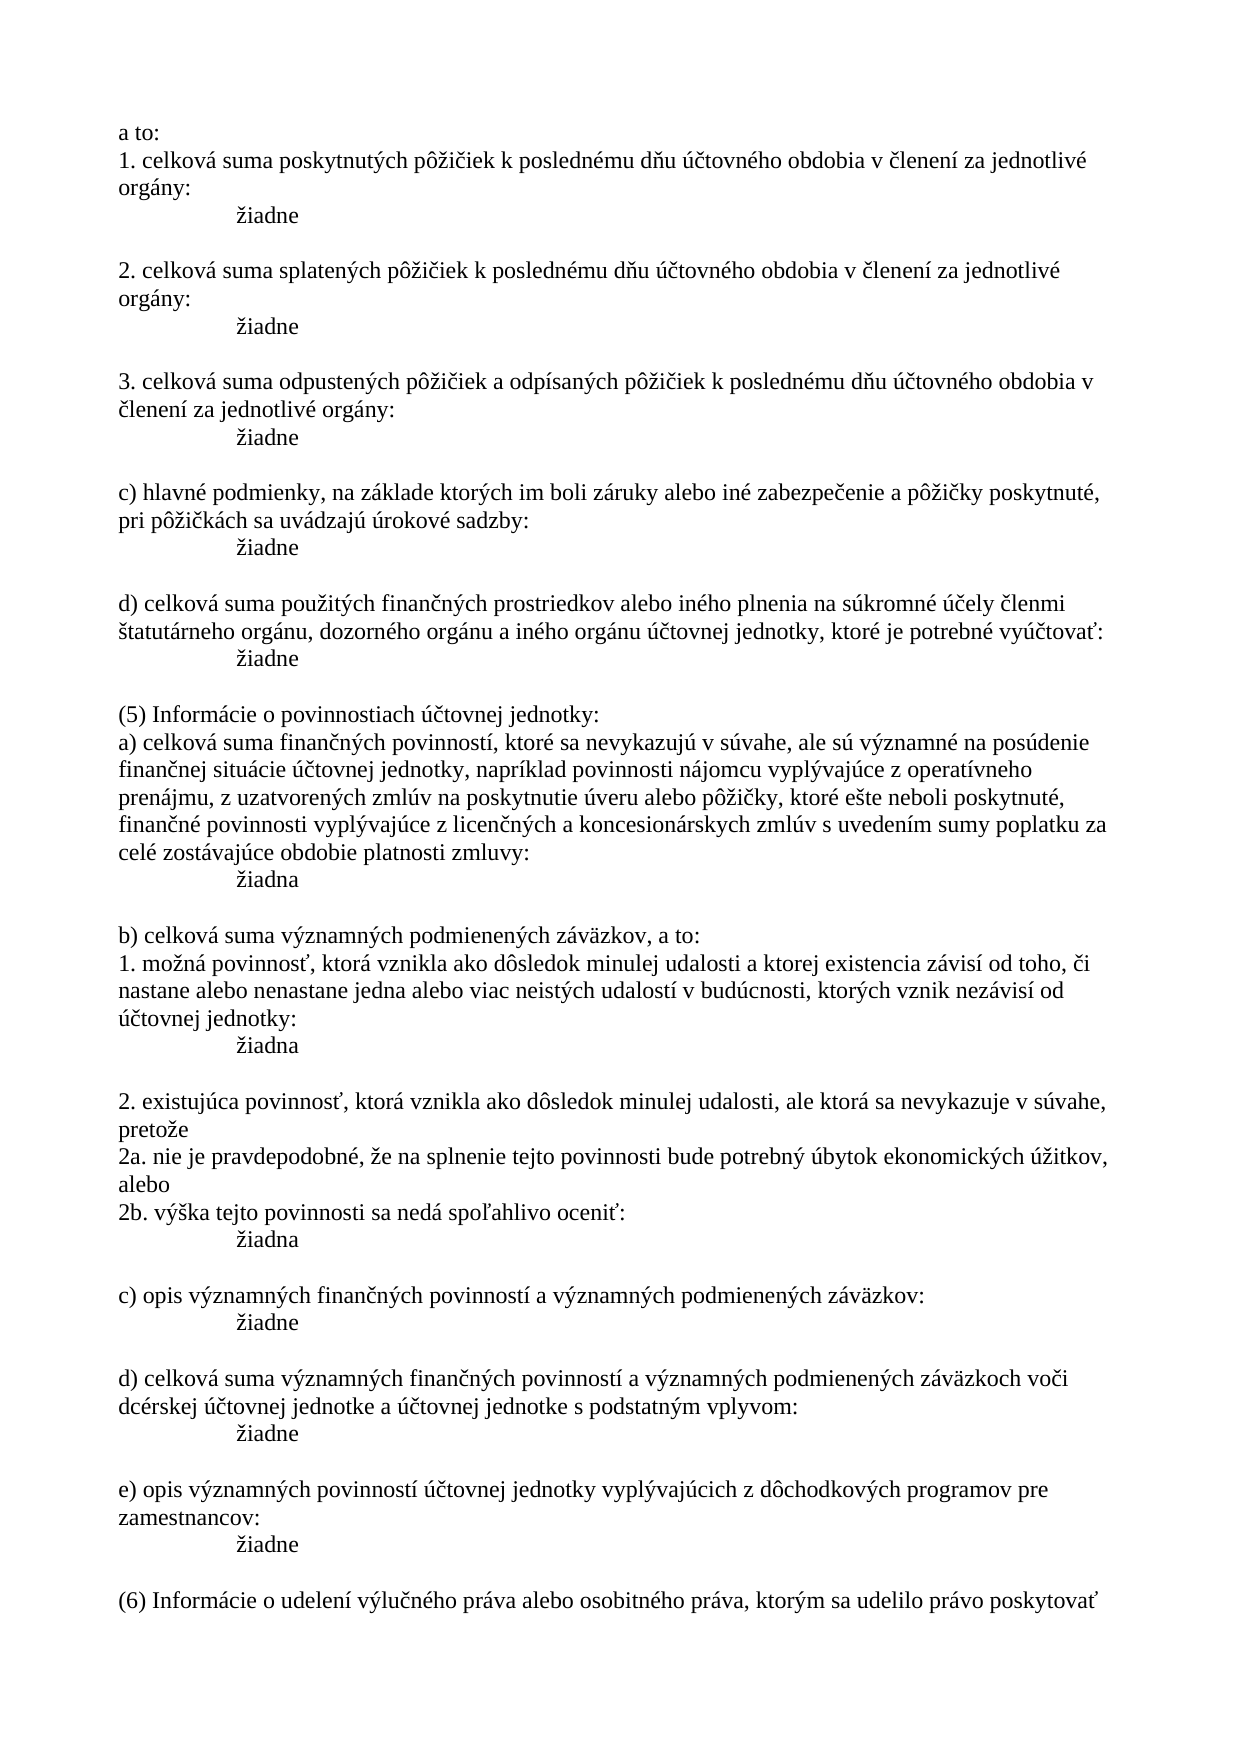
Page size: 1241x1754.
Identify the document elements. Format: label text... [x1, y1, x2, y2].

text 1. celková suma poskytnutých pôžičiek k poslednému dňu účtovného obdobia v členení za jednotlivé orgány: [118, 146, 1122, 201]
text (6) Informácie o udelení výlučného práva alebo osobitného práva, ktorým sa udelilo právo poskytovať [118, 1586, 1122, 1613]
text žiadne [118, 312, 1122, 339]
text d) celková suma významných finančných povinností a významných podmienených záväzkoch voči dcérskej účtovnej jednotke a účtovnej jednotke s podstatným vplyvom: [118, 1364, 1122, 1419]
text žiadne [118, 1530, 1122, 1558]
text c) opis významných finančných povinností a významných podmienených záväzkov: [118, 1281, 1122, 1308]
text žiadne [118, 533, 1122, 561]
text 2. celková suma splatených pôžičiek k poslednému dňu účtovného obdobia v členení za jednotlivé orgány: [118, 257, 1122, 312]
text žiadna [118, 1032, 1122, 1059]
text žiadne [118, 1419, 1122, 1447]
text 1. možná povinnosť, ktorá vznikla ako dôsledok minulej udalosti a ktorej existencia závisí od toho, či nastane alebo nenastane jedna alebo viac neistých udalostí v budúcnosti, ktorých vznik nezávisí od účtovnej jednotky: [118, 949, 1122, 1032]
text c) hlavné podmienky, na základe ktorých im boli záruky alebo iné zabezpečenie a pôžičky poskytnuté, pri pôžičkách sa uvádzajú úrokové sadzby: [118, 478, 1122, 533]
text 2a. nie je pravdepodobné, že na splnenie tejto povinnosti bude potrebný úbytok ekonomických úžitkov, alebo [118, 1142, 1122, 1198]
text žiadne [118, 1308, 1122, 1336]
text žiadna [118, 1225, 1122, 1253]
text 2b. výška tejto povinnosti sa nedá spoľahlivo oceniť: [118, 1198, 1122, 1225]
text d) celková suma použitých finančných prostriedkov alebo iného plnenia na súkromné účely členmi štatutárneho orgánu, dozorného orgánu a iného orgánu účtovnej jednotky, ktoré je potrebné vyúčtovať: [118, 589, 1122, 644]
text (5) Informácie o povinnostiach účtovnej jednotky: [118, 700, 1122, 727]
text e) opis významných povinností účtovnej jednotky vyplývajúcich z dôchodkových programov pre zamestnancov: [118, 1475, 1122, 1530]
text b) celková suma významných podmienených záväzkov, a to: [118, 921, 1122, 949]
text žiadna [118, 866, 1122, 893]
text žiadne [118, 423, 1122, 450]
text 3. celková suma odpustených pôžičiek a odpísaných pôžičiek k poslednému dňu účtovného obdobia v členení za jednotlivé orgány: [118, 367, 1122, 423]
text a to: [118, 118, 1122, 146]
text a) celková suma finančných povinností, ktoré sa nevykazujú v súvahe, ale sú významné na posúdenie finančnej situácie účtovnej jednotky, napríklad povinnosti nájomcu vyplývajúce z operatívneho prenájmu, z uzatvorených zmlúv na poskytnutie úveru alebo pôžičky, ktoré ešte neboli poskytnuté, finančné povinnosti vyplývajúce z licenčných a koncesionárskych zmlúv s uvedením sumy poplatku za celé zostávajúce obdobie platnosti zmluvy: [118, 727, 1122, 866]
text 2. existujúca povinnosť, ktorá vznikla ako dôsledok minulej udalosti, ale ktorá sa nevykazuje v súvahe, pretože [118, 1087, 1122, 1142]
text žiadne [118, 201, 1122, 228]
text žiadne [118, 644, 1122, 672]
